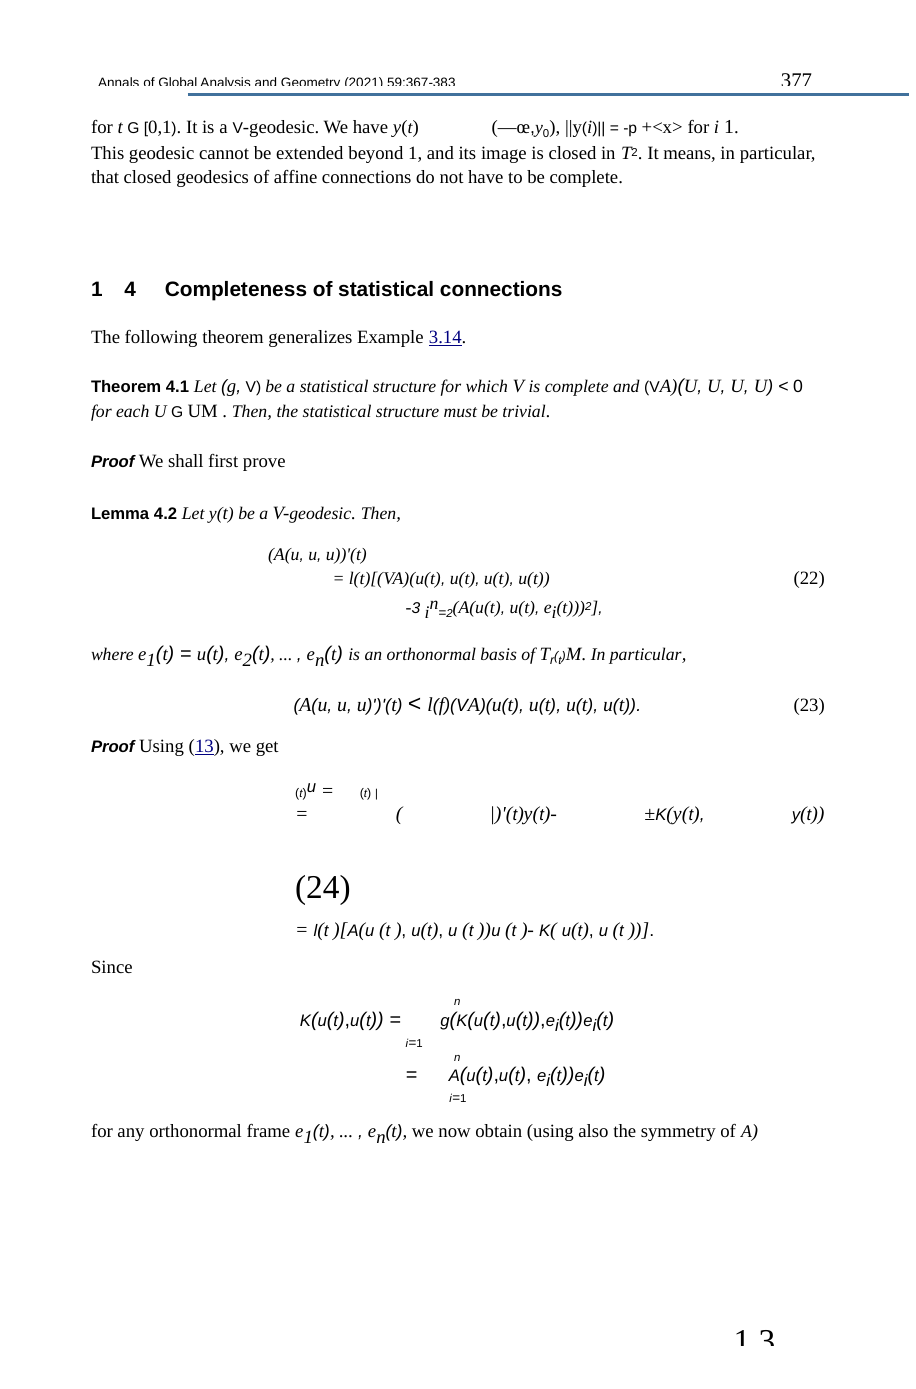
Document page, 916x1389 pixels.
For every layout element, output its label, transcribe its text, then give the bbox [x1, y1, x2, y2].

text = A(u(t),u(t), ei(t))ei(t) [405, 1063, 824, 1090]
text i=1 [405, 1034, 824, 1050]
text i=1 [91, 1090, 824, 1106]
text (A(u, u, u)')'(t) < l(f)(VA)(u(t), u(t), u(t), u(t)). (23) [91, 690, 824, 716]
text Lemma 4.2 Let y(t) be a V-geodesic. Then, [91, 502, 824, 524]
text (A(u, u, u))'(t) [268, 543, 824, 564]
text K(u(t),u(t)) = g(K(u(t),u(t)),ei(t))ei(t) [91, 1008, 824, 1034]
text Theorem 4.1 Let (g, V) be a statistical structure for which V is complete and (VA)(U, U, U, U) < 0 for each U G UM . Then, the statistical structure must be trivial. [91, 375, 824, 422]
text n [91, 994, 824, 1008]
text = l(t)[(VA)(u(t), u(t), u(t), u(t)) (22) [91, 567, 824, 589]
text The following theorem generalizes Example 3.14. [91, 326, 824, 348]
text -3 in=2(A(u(t), u(t), ei(t)))2], [405, 592, 824, 622]
text = ( |)'(t)y(t)- ±K(y(t), y(t)) (24) [295, 802, 824, 915]
text n [91, 1050, 824, 1063]
text = l(t )[A(u (t ), u(t), u (t ))u (t )- K( u(t), u (t ))]. [295, 918, 824, 941]
text (t)u = (t) | [295, 777, 824, 802]
text for any orthonormal frame e1(t), ... , en(t), we now obtain (using also the symmetry of A) [91, 1120, 824, 1148]
text This geodesic cannot be extended beyond 1, and its image is closed in T2. It means, in par­ticular, that closed geodesics of affine connections do not have to be complete. [91, 142, 824, 187]
subtitle 4 Completeness of statistical connections [91, 277, 824, 301]
text for t G [0,1). It is a V-geodesic. We have y(t) (—œ,y0), ||y(i)|| = -p +<x> for i 1. [91, 116, 824, 140]
text where e1(t) = u(t), e2(t), ... , en(t) is an orthonormal basis of Tr(t)M. In particular, [91, 642, 824, 671]
text Proof We shall first prove [91, 450, 824, 472]
text Proof Using (13), we get [91, 735, 824, 757]
text Since [91, 956, 824, 978]
